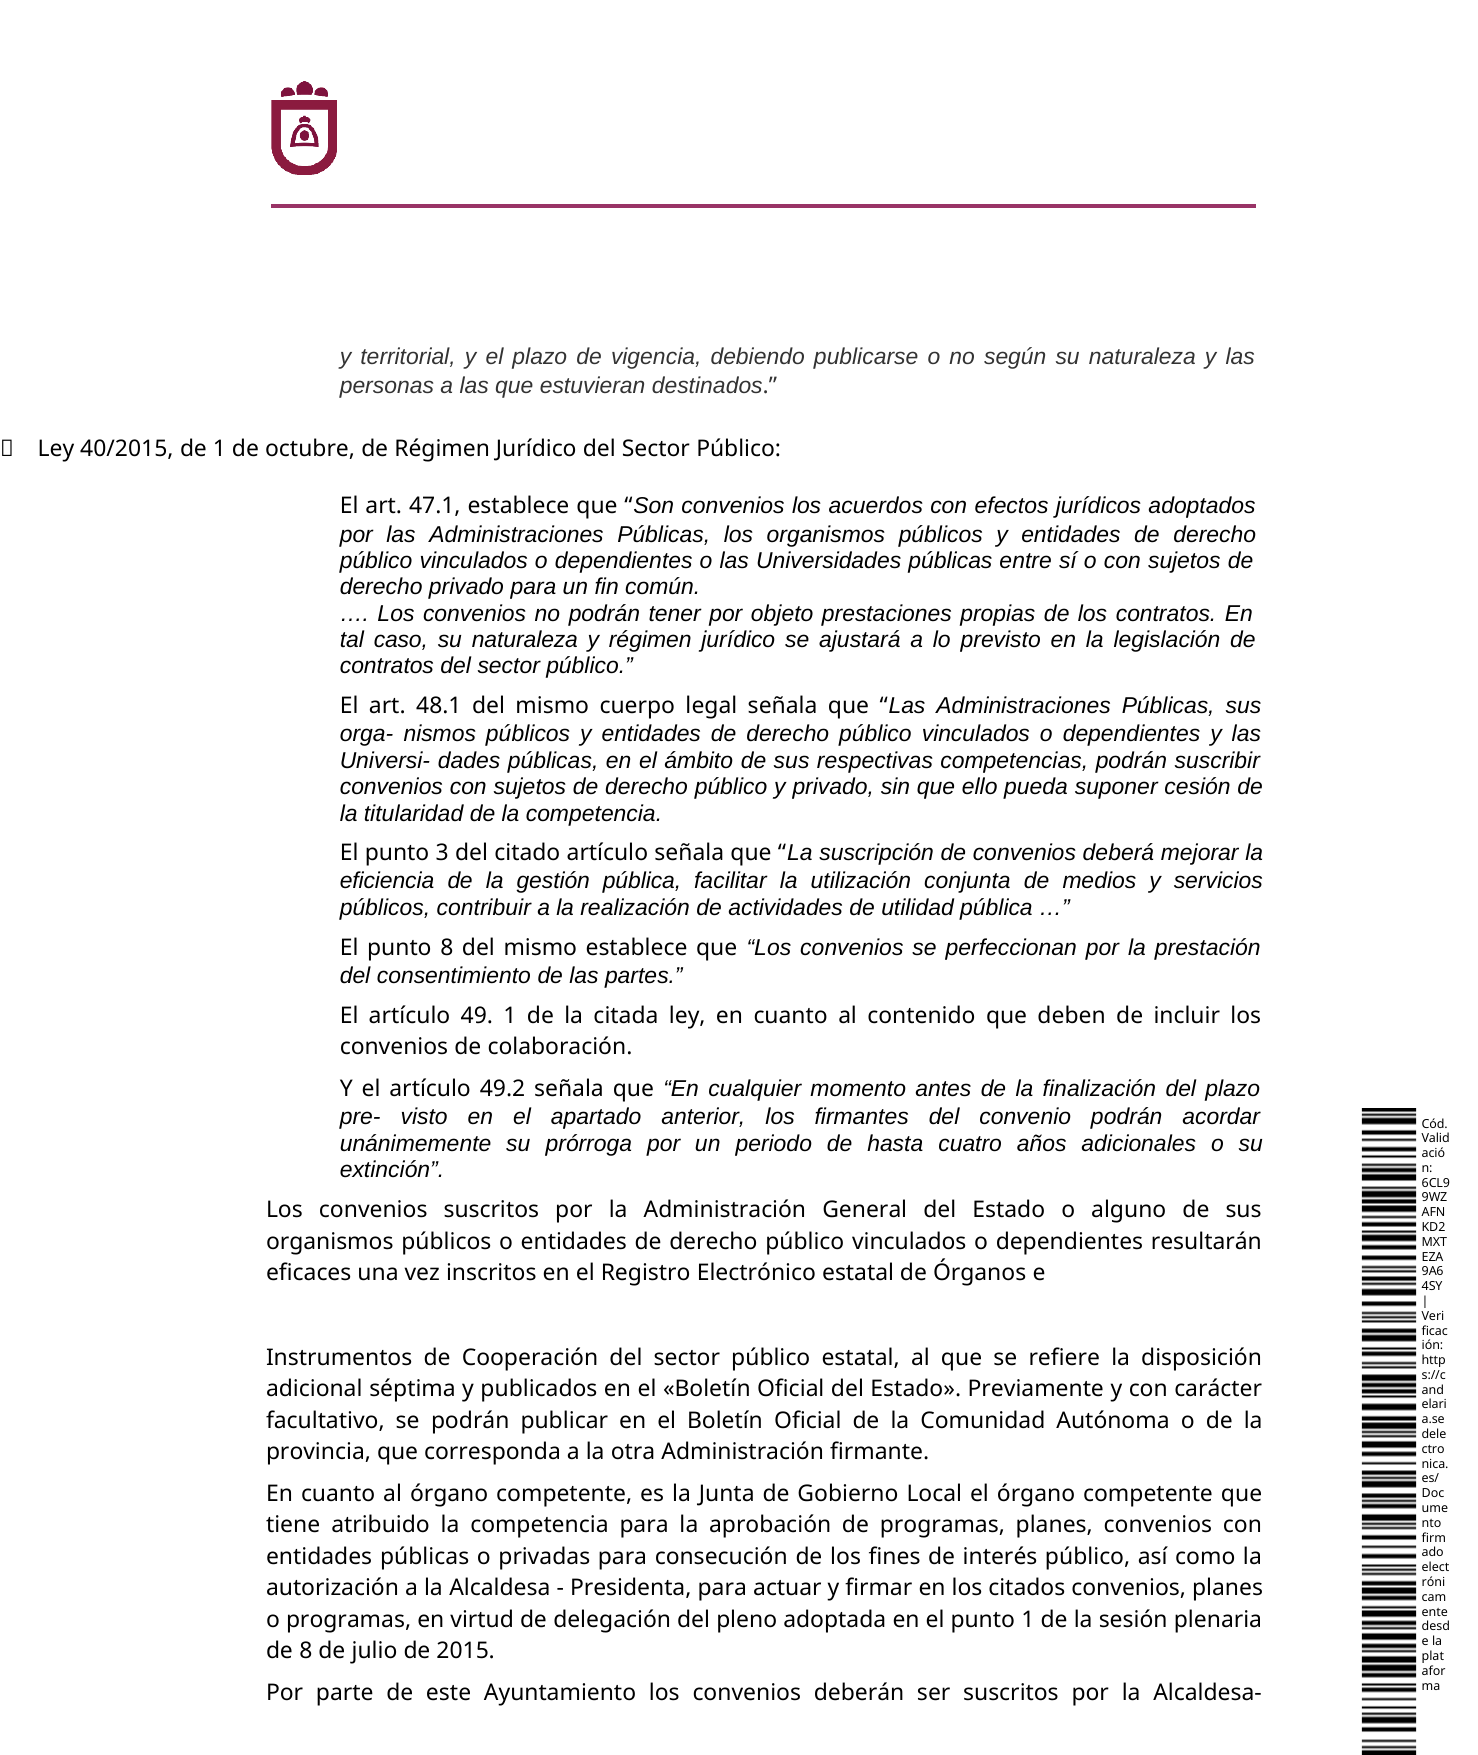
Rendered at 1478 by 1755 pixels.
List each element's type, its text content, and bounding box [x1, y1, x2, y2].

text Instrumentos de Cooperación del sector público estatal, al que se refiere la disposición adicional séptima y publicados en el «Boletín Oficial del Estado». Previamente y con carácter facultativo, se podrán publicar en el Boletín Oficial de la Comunidad Autónoma o de la provincia, que corresponda a la otra Administración firmante. [266, 1340, 1263, 1466]
text Los convenios suscritos por la Administración General del Estado o alguno de sus organismos públicos o entidades de derecho público vinculados o dependientes resultarán eficaces una vez inscritos en el Registro Electrónico estatal de Órganos e [266, 1193, 1263, 1287]
text En cuanto al órgano competente, es la Junta de Gobierno Local el órgano competente que tiene atribuido la competencia para la aprobación de programas, planes, convenios con entidades públicas o privadas para consecución de los fines de interés público, así como la autorización a la Alcaldesa - Presidenta, para actuar y firmar en los citados convenios, planes o programas, en virtud de delegación del pleno adoptada en el punto 1 de la sesión plenaria de 8 de julio de 2015. [266, 1477, 1263, 1666]
text El art. 48.1 del mismo cuerpo legal señala que “Las Administraciones Públicas, sus orga- nismos públicos y entidades de derecho público vinculados o dependientes y las Universi- dades públicas, en el ámbito de sus respectivas competencias, podrán suscribir convenios con sujetos de derecho público y privado, sin que ello pueda suponer cesión de la titularidad de la competencia. [339, 689, 1263, 826]
text Por parte de este Ayuntamiento los convenios deberán ser suscritos por la Alcaldesa- [266, 1676, 1263, 1707]
text …. Los convenios no podrán tener por objeto prestaciones propias de los contratos. En tal caso, su naturaleza y régimen jurídico se ajustará a lo previsto en la legislación de contratos del sector público.” [339, 599, 1256, 679]
text El punto 8 del mismo establece que “Los convenios se perfeccionan por la prestación del consentimiento de las partes.” [339, 931, 1263, 988]
text Y el artículo 49.2 señala que “En cualquier momento antes de la finalización del plazo pre- visto en el apartado anterior, los firmantes del convenio podrán acordar unánimemente su prórroga por un periodo de hasta cuatro años adicionales o su extinción”. [339, 1072, 1263, 1182]
list Ley 40/2015, de 1 de octubre, de Régimen Jurídico del Sector Público: [0, 432, 1427, 463]
text El punto 3 del citado artículo señala que “La suscripción de convenios deberá mejorar la eficiencia de la gestión pública, facilitar la utilización conjunta de medios y servicios públicos, contribuir a la realización de actividades de utilidad pública …” [339, 836, 1263, 920]
text Cód. Validación: 6CL99WZAFNKD2MXTEZA9A64SY | Verificación: https://candelaria.sedelectronica.es/ Documento firmado electrónicamente desde la plataforma esPublico Gestiona | Página 8 de 93 [1421, 1117, 1450, 1694]
text El art. 47.1, establece que “Son convenios los acuerdos con efectos jurídicos adoptados por las Administraciones Públicas, los organismos públicos y entidades de derecho público vinculados o dependientes o las Universidades públicas entre sí o con sujetos de derecho privado para un fin común. [339, 489, 1256, 599]
text El artículo 49. 1 de la citada ley, en cuanto al contenido que deben de incluir los convenios de colaboración. [339, 999, 1263, 1062]
text y territorial, y el plazo de vigencia, debiendo publicarse o no según su naturaleza y las personas a las que estuvieran destinados.” [339, 343, 1256, 401]
